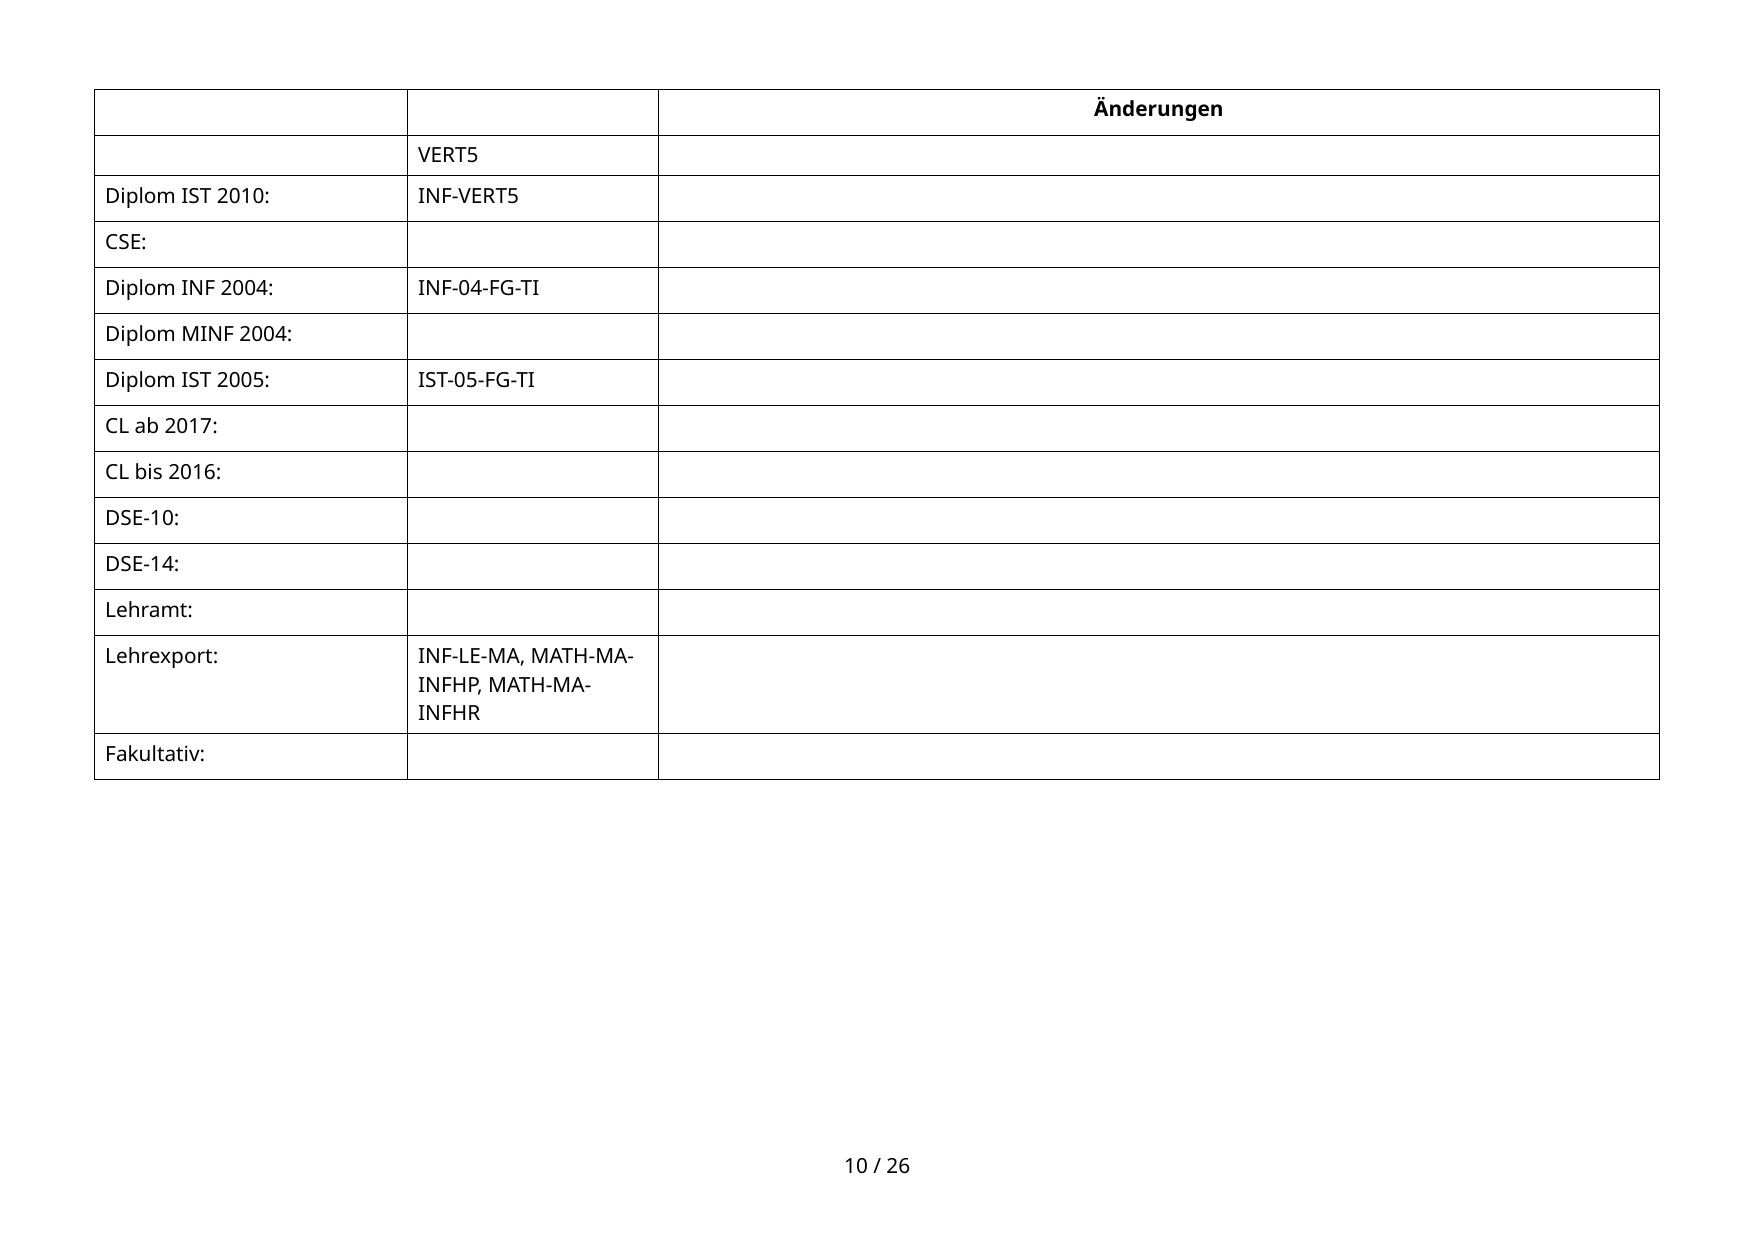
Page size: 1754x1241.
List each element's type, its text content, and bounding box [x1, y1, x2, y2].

table_cell CL bis 2016: [95, 452, 407, 497]
table_cell [408, 222, 658, 267]
table_cell Diplom IST 2005: [95, 360, 407, 405]
table_cell VERT5 [408, 136, 658, 175]
table_cell [408, 590, 658, 635]
table_header [408, 90, 658, 134]
table_cell [659, 734, 1659, 779]
table_cell [659, 314, 1659, 359]
table_cell DSE-14: [95, 544, 407, 589]
table_cell Fakultativ: [95, 734, 407, 779]
table_cell [659, 268, 1659, 313]
table_cell Diplom MINF 2004: [95, 314, 407, 359]
table_cell [408, 452, 658, 497]
table_cell DSE-10: [95, 498, 407, 543]
table_cell [659, 360, 1659, 405]
table_header Änderungen [659, 90, 1659, 134]
table_cell [659, 544, 1659, 589]
table_cell [659, 222, 1659, 267]
table_header [95, 90, 407, 134]
table_cell CSE: [95, 222, 407, 267]
table_cell Lehramt: [95, 590, 407, 635]
table_cell Diplom IST 2010: [95, 176, 407, 221]
table_cell [659, 452, 1659, 497]
table_cell [659, 176, 1659, 221]
table_cell [659, 590, 1659, 635]
table_cell IST-05-FG-TI [408, 360, 658, 405]
table_cell [659, 136, 1659, 175]
table_cell [659, 498, 1659, 543]
table_cell INF-LE-MA, MATH-MA-INFHP, MATH-MA-INFHR [408, 636, 658, 733]
table_cell [408, 314, 658, 359]
table_cell [408, 406, 658, 451]
table_cell Diplom INF 2004: [95, 268, 407, 313]
table_cell [408, 734, 658, 779]
table_cell [659, 636, 1659, 733]
table_cell INF-04-FG-TI [408, 268, 658, 313]
table_cell [408, 498, 658, 543]
table_cell INF-VERT5 [408, 176, 658, 221]
table_cell Lehrexport: [95, 636, 407, 733]
table_cell [659, 406, 1659, 451]
table_cell [95, 136, 407, 175]
table_cell [408, 544, 658, 589]
table_cell CL ab 2017: [95, 406, 407, 451]
